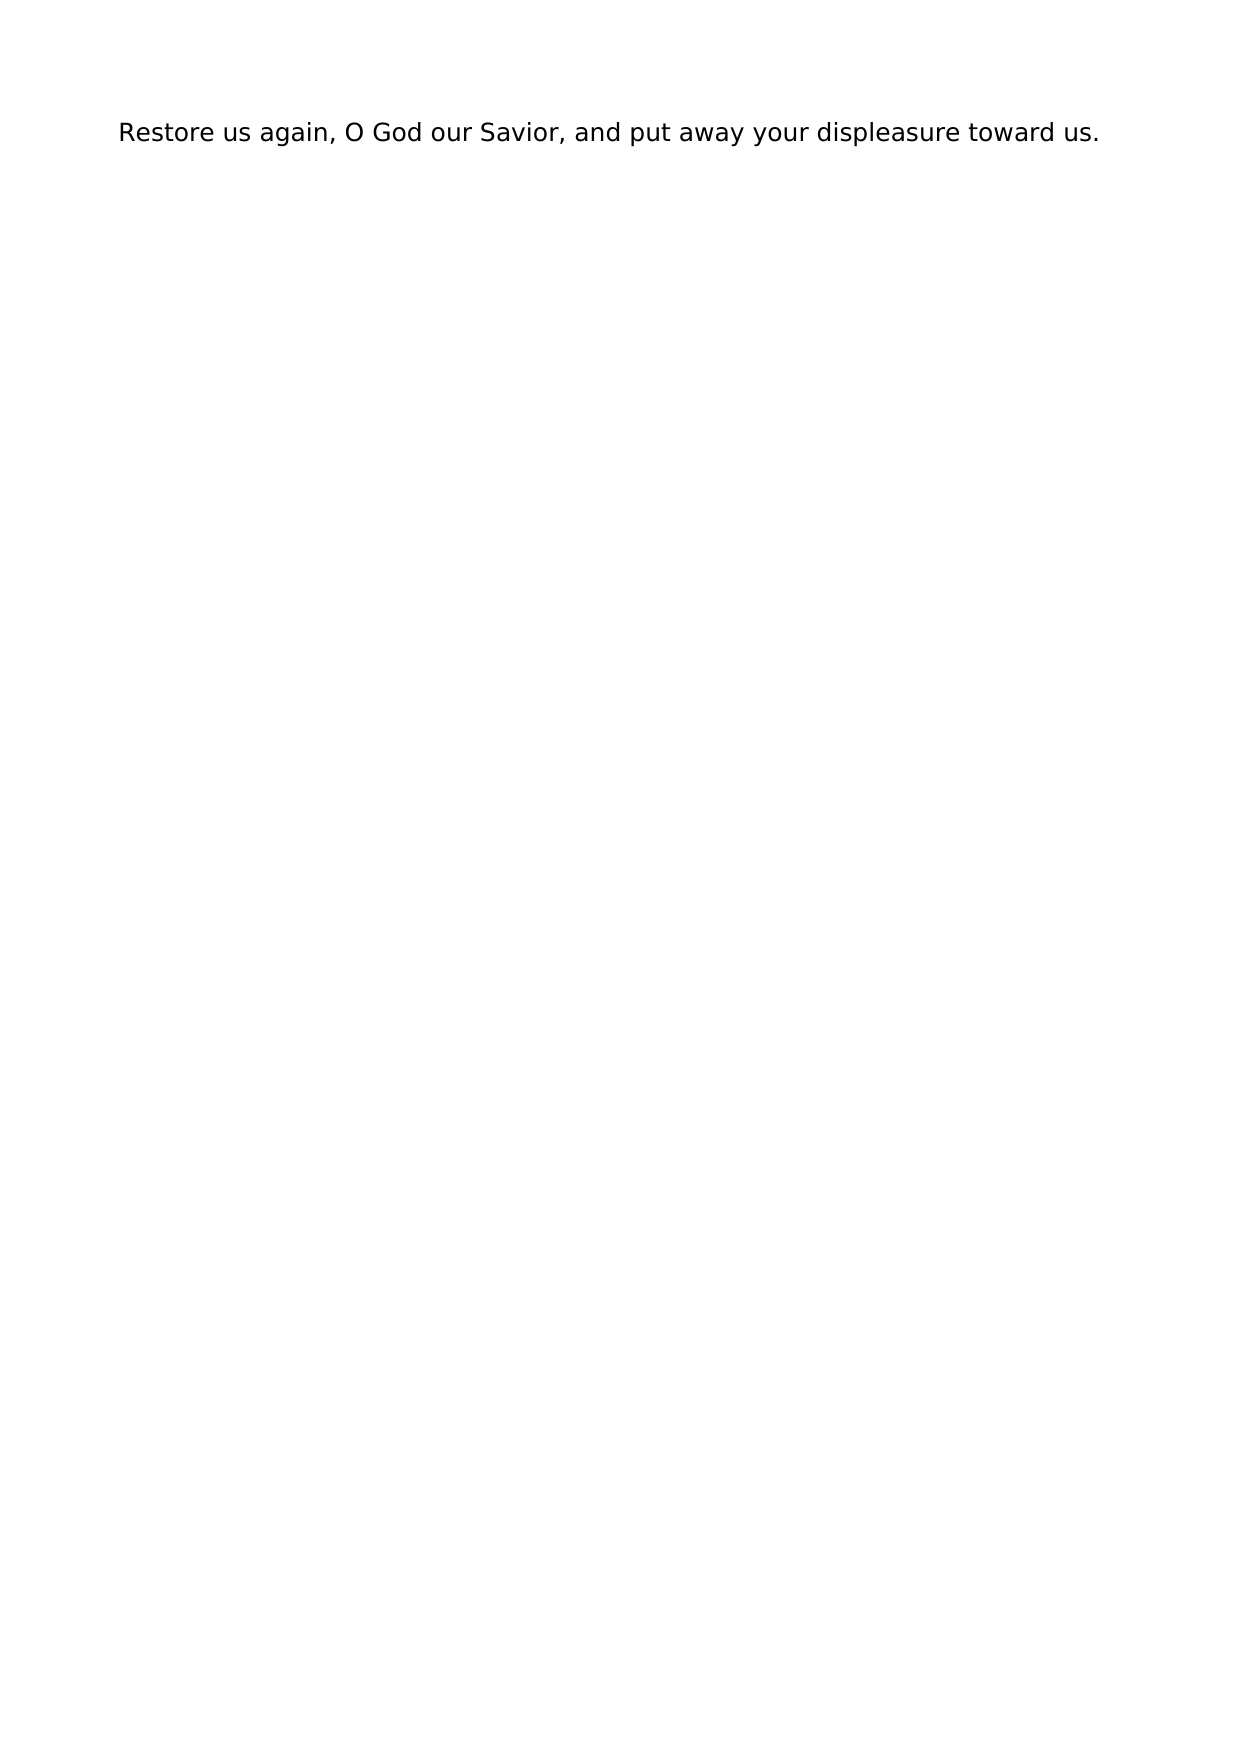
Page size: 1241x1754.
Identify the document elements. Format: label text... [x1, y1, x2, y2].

text Restore us again, O God our Savior, and put away your displeasure toward us. [118, 118, 1122, 147]
